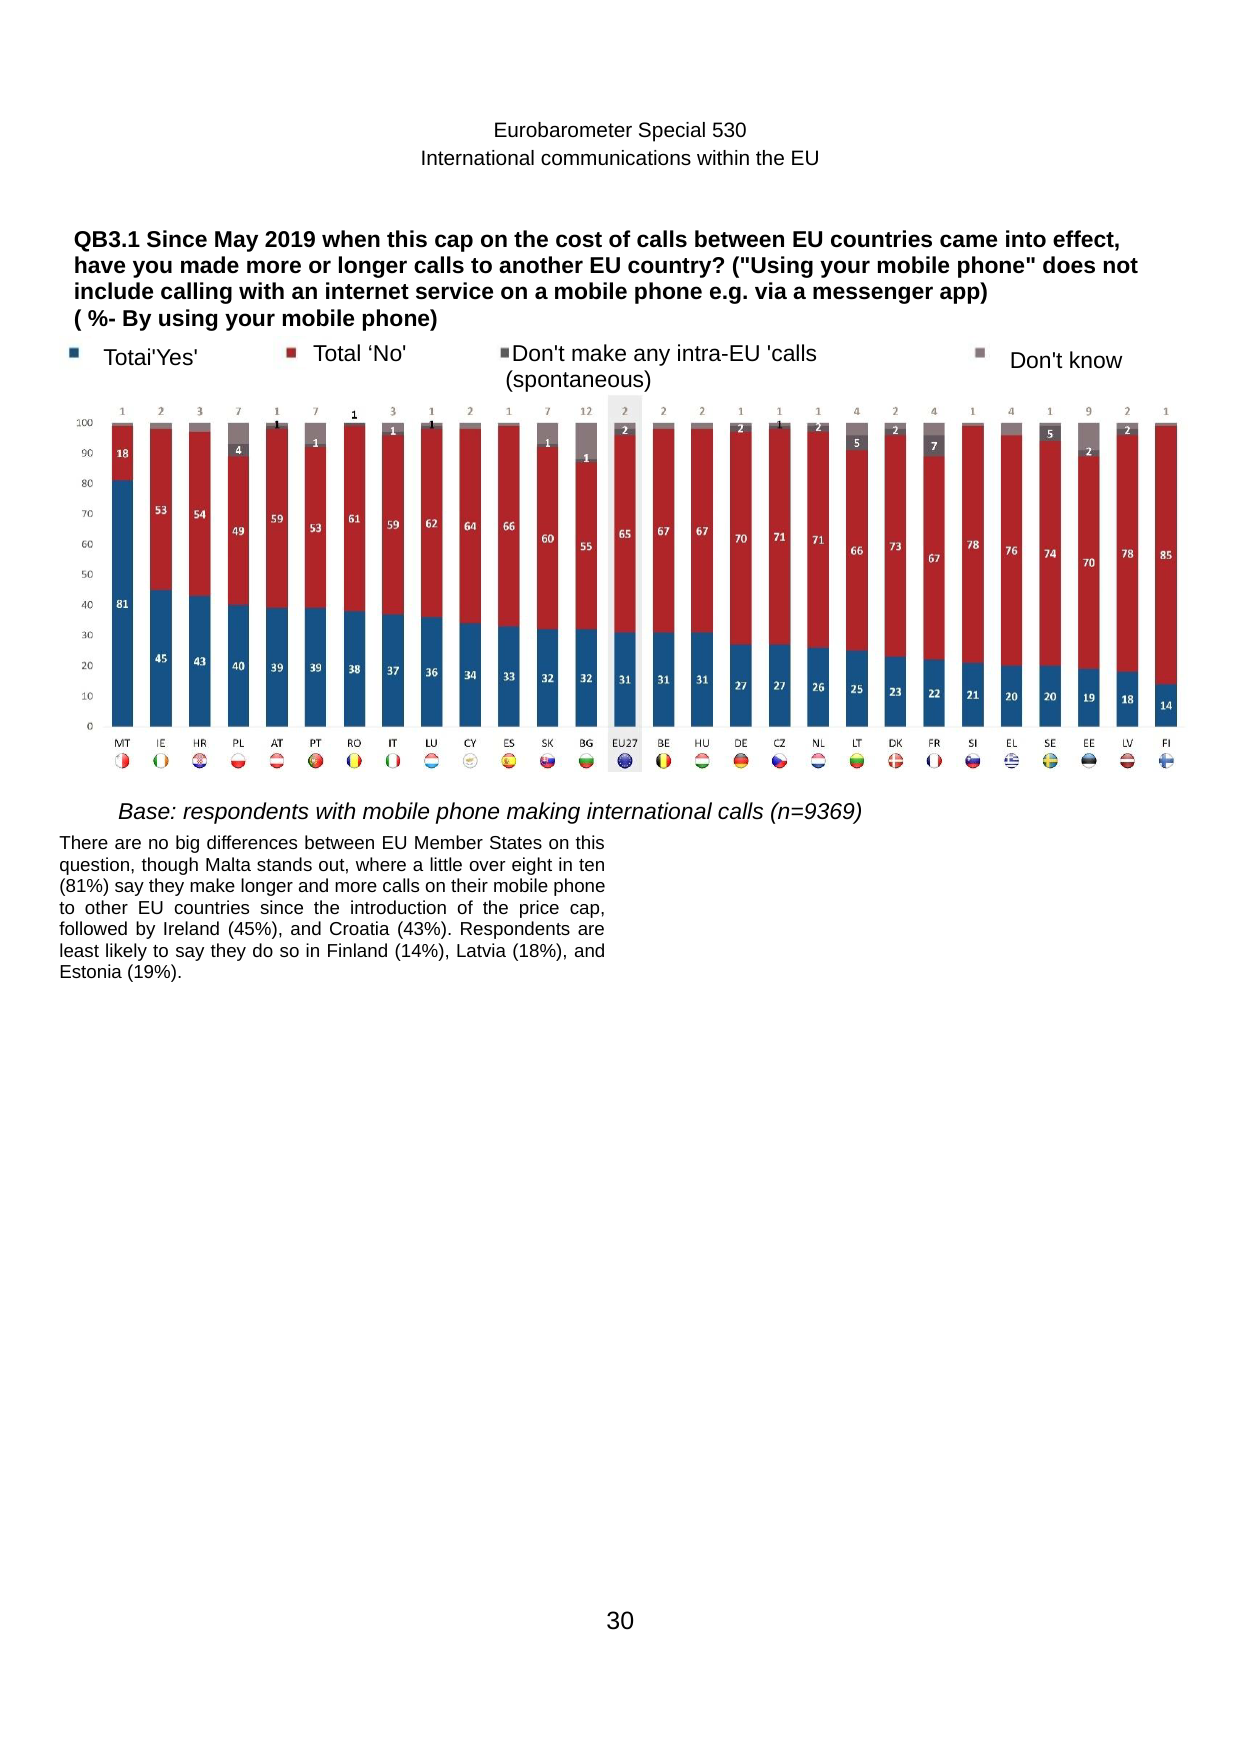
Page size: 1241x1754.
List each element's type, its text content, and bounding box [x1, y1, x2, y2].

text There are no big differences between EU Member States on this question, though Malta stands out, where a little over eight in ten (81%) say they make longer and more calls on their mobile phone to other EU countries since the introduction of the price cap, followed by Ireland (45%), and Croatia (43%). Respondents are least likely to say they do so in Finland (14%), Latvia (18%), and Estonia (19%). [59, 380, 605, 983]
picture [66, 393, 1189, 772]
picture [59, 336, 990, 380]
text There are no big differences between EU Member States on this question, though Malta stands out, where a little over eight in ten (81%) say they make longer and more calls on their mobile phone to other EU countries since the introduction of the price cap, followed by Ireland (45%), and Croatia (43%). Respondents are least likely to say they do so in Finland (14%), Latvia (18%), and Estonia (19%). [59, 206, 605, 336]
